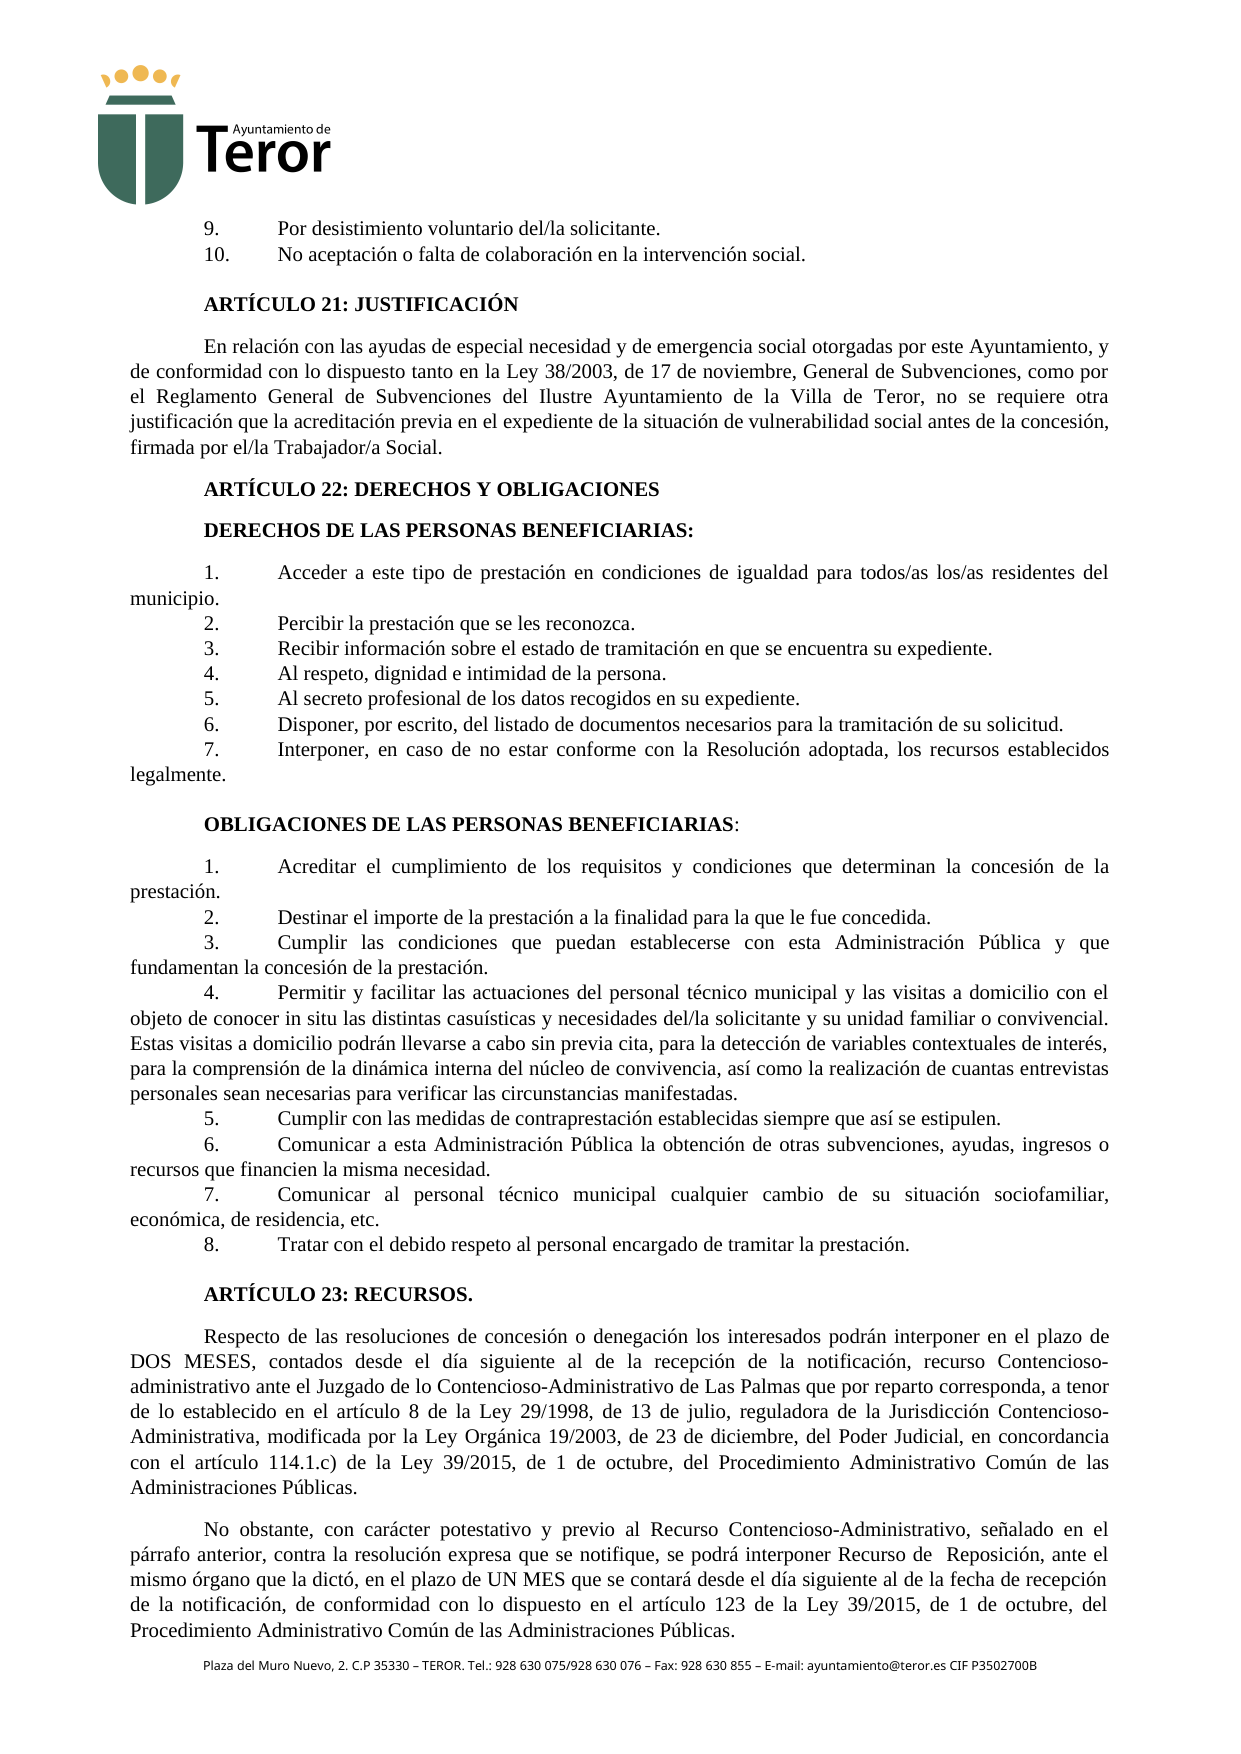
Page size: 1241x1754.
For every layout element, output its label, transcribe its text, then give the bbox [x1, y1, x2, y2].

text ARTÍCULO 21: JUSTIFICACIÓN [130, 292, 1110, 316]
list Tratar con el debido respeto al personal encargado de tramitar la prestación. [130, 1232, 1110, 1256]
list Cumplir con las medidas de contraprestación establecidas siempre que así se estipulen. [130, 1106, 1110, 1130]
text ARTÍCULO 23: RECURSOS. [130, 1282, 1110, 1306]
list Acreditar el cumplimiento de los requisitos y condiciones que determinan la concesión de la prestación. [130, 854, 1110, 903]
list Disponer, por escrito, del listado de documentos necesarios para la tramitación de su solicitud. [130, 712, 1110, 736]
list Al secreto profesional de los datos recogidos en su expediente. [130, 686, 1110, 710]
text No obstante, con carácter potestativo y previo al Recurso Contencioso-Administrativo, señalado en el párrafo anterior, contra la resolución expresa que se notifique, se podrá interponer Recurso de Reposición, ante el mismo órgano que la dictó, en el plazo de UN MES que se contará desde el día siguiente al de la fecha de recepción de la notificación, de conformidad con lo dispuesto en el artículo 123 de la Ley 39/2015, de 1 de octubre, del Procedimiento Administrativo Común de las Administraciones Públicas. [130, 1517, 1110, 1642]
list Comunicar al personal técnico municipal cualquier cambio de su situación sociofamiliar, económica, de residencia, etc. [130, 1182, 1110, 1231]
list Cumplir las condiciones que puedan establecerse con esta Administración Pública y que fundamentan la concesión de la prestación. [130, 930, 1110, 979]
list Comunicar a esta Administración Pública la obtención de otras subvenciones, ayudas, ingresos o recursos que financien la misma necesidad. [130, 1132, 1110, 1181]
list Permitir y facilitar las actuaciones del personal técnico municipal y las visitas a domicilio con el objeto de conocer in situ las distintas casuísticas y necesidades del/la solicitante y su unidad familiar o convivencial. Estas visitas a domicilio podrán llevarse a cabo sin previa cita, para la detección de variables contextuales de interés, para la comprensión de la dinámica interna del núcleo de convivencia, así como la realización de cuantas entrevistas personales sean necesarias para verificar las circunstancias manifestadas. [130, 980, 1110, 1105]
list Percibir la prestación que se les reconozca. [130, 611, 1110, 635]
list Al respeto, dignidad e intimidad de la persona. [130, 661, 1110, 685]
list Por desistimiento voluntario del/la solicitante. [130, 216, 1110, 240]
list Destinar el importe de la prestación a la finalidad para la que le fue concedida. [130, 905, 1110, 929]
text ARTÍCULO 22: DERECHOS Y OBLIGACIONES [130, 477, 1110, 501]
text Respecto de las resoluciones de concesión o denegación los interesados podrán interponer en el plazo de DOS MESES, contados desde el día siguiente al de la recepción de la notificación, recurso Contencioso-administrativo ante el Juzgado de lo Contencioso-Administrativo de Las Palmas que por reparto corresponda, a tenor de lo establecido en el artículo 8 de la Ley 29/1998, de 13 de julio, reguladora de la Jurisdicción Contencioso-Administrativa, modificada por la Ley Orgánica 19/2003, de 23 de diciembre, del Poder Judicial, en concordancia con el artículo 114.1.c) de la Ley 39/2015, de 1 de octubre, del Procedimiento Administrativo Común de las Administraciones Públicas. [130, 1323, 1110, 1499]
text En relación con las ayudas de especial necesidad y de emergencia social otorgadas por este Ayuntamiento, y de conformidad con lo dispuesto tanto en la Ley 38/2003, de 17 de noviembre, General de Subvenciones, como por el Reglamento General de Subvenciones del Ilustre Ayuntamiento de la Villa de Teror, no se requiere otra justificación que la acreditación previa en el expediente de la situación de vulnerabilidad social antes de la concesión, firmada por el/la Trabajador/a Social. [130, 334, 1110, 459]
list Acceder a este tipo de prestación en condiciones de igualdad para todos/as los/as residentes del municipio. [130, 560, 1110, 609]
text DERECHOS DE LAS PERSONAS BENEFICIARIAS: [130, 518, 1110, 542]
list Recibir información sobre el estado de tramitación en que se encuentra su expediente. [130, 636, 1110, 660]
list Interponer, en caso de no estar conforme con la Resolución adoptada, los recursos establecidos legalmente. [130, 737, 1110, 786]
list No aceptación o falta de colaboración en la intervención social. [130, 242, 1110, 266]
text OBLIGACIONES DE LAS PERSONAS BENEFICIARIAS: [130, 812, 1110, 836]
